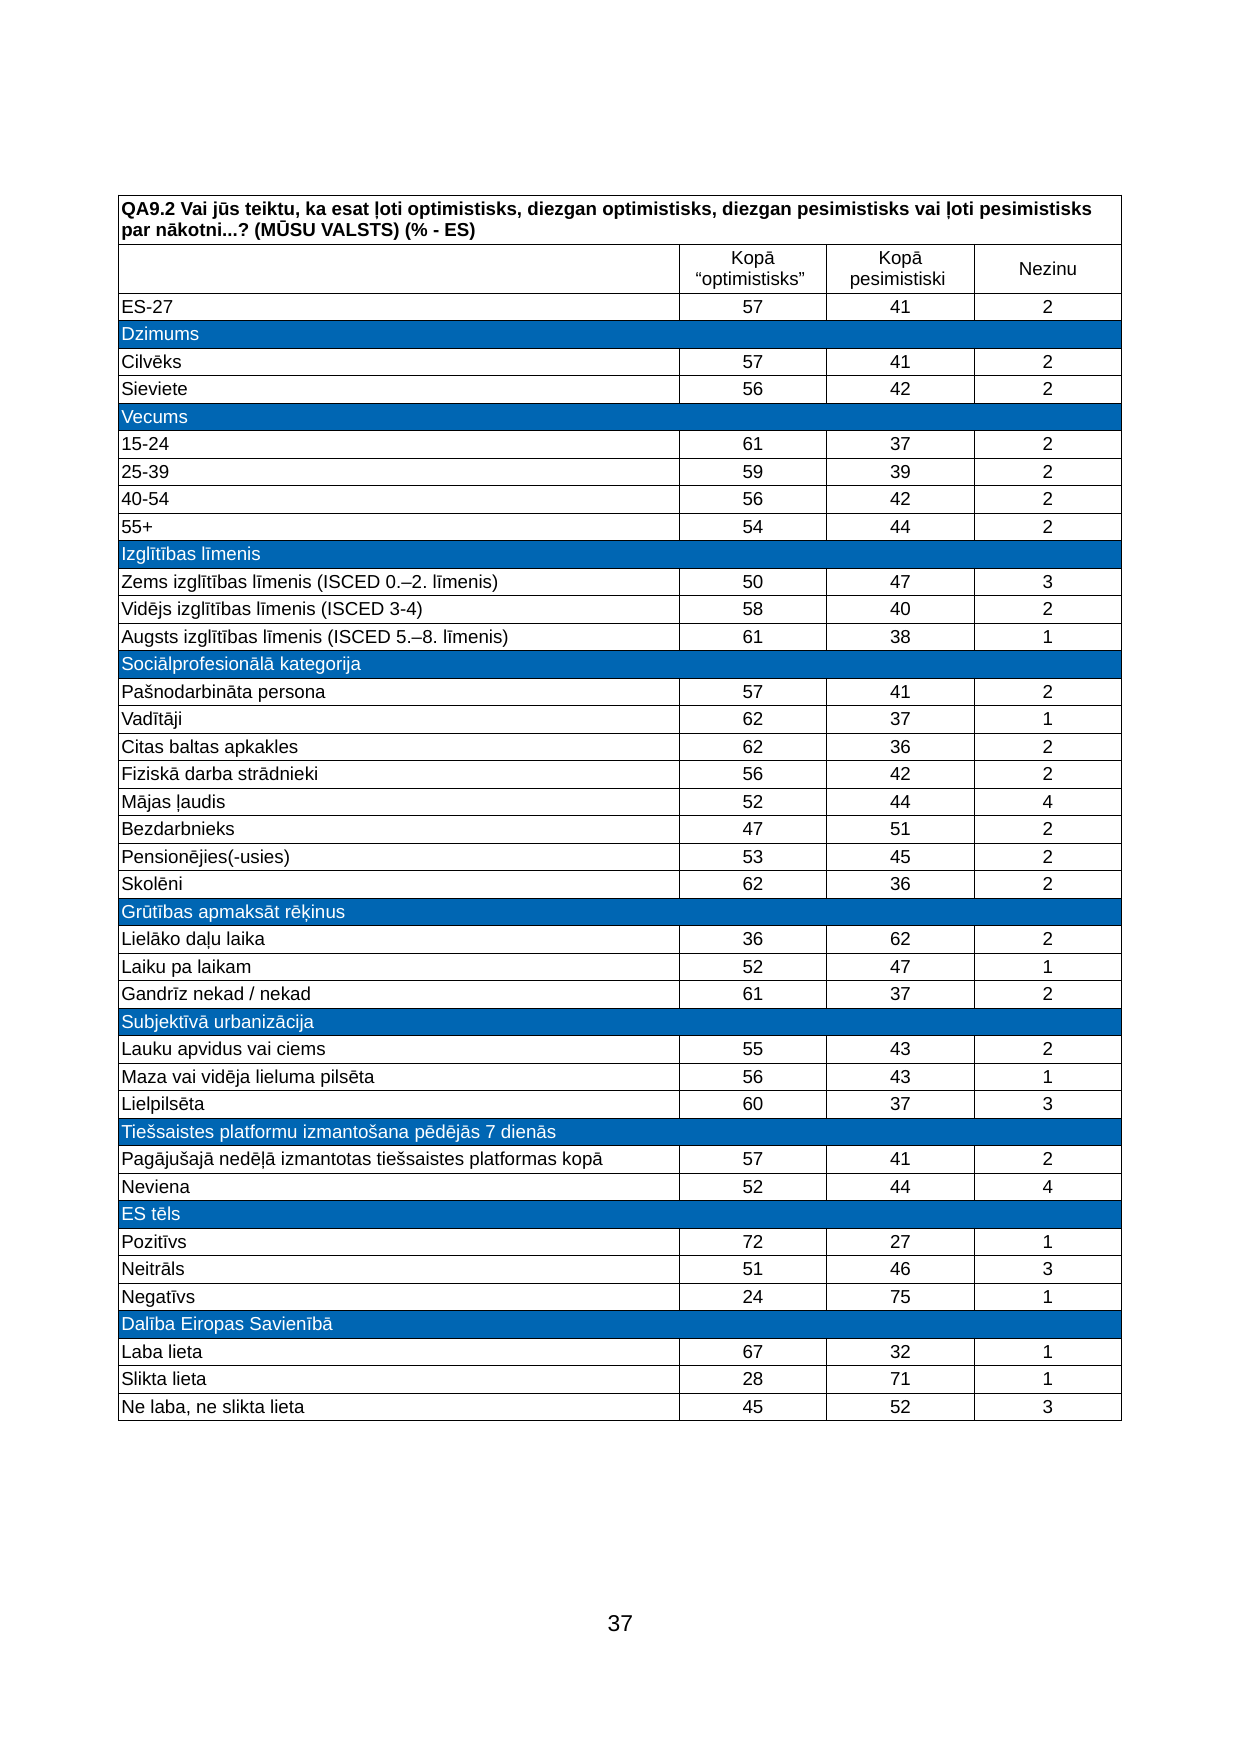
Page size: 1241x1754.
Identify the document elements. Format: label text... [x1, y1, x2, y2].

table_cell 46 [827, 1256, 974, 1283]
table_cell 3 [975, 1256, 1121, 1283]
table_cell 28 [680, 1366, 826, 1393]
table_cell Bezdarbnieks [119, 816, 679, 843]
table_cell 56 [680, 761, 826, 788]
table_cell 32 [827, 1339, 974, 1365]
table_cell 42 [827, 376, 974, 403]
table_cell 40-54 [119, 486, 679, 513]
table_cell 43 [827, 1036, 974, 1063]
table_cell 4 [975, 1174, 1121, 1200]
table_cell 2 [975, 871, 1121, 898]
table_cell 36 [827, 871, 974, 898]
table_cell 37 [827, 431, 974, 458]
table_cell 36 [827, 734, 974, 760]
table_cell Negatīvs [119, 1284, 679, 1310]
table_cell Nezinu [975, 245, 1121, 293]
table_cell 52 [827, 1394, 974, 1420]
table_cell Pozitīvs [119, 1229, 679, 1255]
table_cell 2 [975, 844, 1121, 870]
table_cell 57 [680, 679, 826, 705]
table_cell 4 [975, 789, 1121, 815]
table_cell Grūtības apmaksāt rēķinus [119, 899, 1121, 925]
table_cell Laiku pa laikam [119, 954, 679, 980]
table_cell 2 [975, 596, 1121, 623]
table_cell Vecums [119, 404, 1121, 430]
table_cell 57 [680, 349, 826, 375]
table_cell Pašnodarbināta persona [119, 679, 679, 705]
table_cell 2 [975, 486, 1121, 513]
table_cell 2 [975, 294, 1121, 320]
table_cell Lielpilsēta [119, 1091, 679, 1118]
table_cell 71 [827, 1366, 974, 1393]
table_cell 2 [975, 981, 1121, 1008]
table_cell Skolēni [119, 871, 679, 898]
table_cell Fiziskā darba strādnieki [119, 761, 679, 788]
table_cell 41 [827, 679, 974, 705]
table_cell 45 [680, 1394, 826, 1420]
table_cell 42 [827, 486, 974, 513]
table_cell 50 [680, 569, 826, 595]
table_cell 52 [680, 954, 826, 980]
table_cell 53 [680, 844, 826, 870]
table_cell Gandrīz nekad / nekad [119, 981, 679, 1008]
table_cell Citas baltas apkakles [119, 734, 679, 760]
table_cell Cilvēks [119, 349, 679, 375]
table_cell 75 [827, 1284, 974, 1310]
table_cell 1 [975, 1366, 1121, 1393]
table_cell 2 [975, 761, 1121, 788]
table_cell 57 [680, 294, 826, 320]
table_cell 43 [827, 1064, 974, 1090]
table_cell 27 [827, 1229, 974, 1255]
table_cell 39 [827, 459, 974, 485]
table_cell 72 [680, 1229, 826, 1255]
table_cell 2 [975, 679, 1121, 705]
table_cell 61 [680, 431, 826, 458]
table_cell 24 [680, 1284, 826, 1310]
table_cell 37 [827, 706, 974, 733]
table_cell 40 [827, 596, 974, 623]
table_cell 37 [827, 981, 974, 1008]
table_cell 56 [680, 376, 826, 403]
table_cell 1 [975, 1229, 1121, 1255]
table_cell ES tēls [119, 1201, 1121, 1228]
table_cell 54 [680, 514, 826, 540]
table_cell 1 [975, 1284, 1121, 1310]
table_cell Augsts izglītības līmenis (ISCED 5.–8. līmenis) [119, 624, 679, 650]
table_cell Pensionējies(-usies) [119, 844, 679, 870]
table_cell 1 [975, 1339, 1121, 1365]
table_cell Laba lieta [119, 1339, 679, 1365]
table_cell Sieviete [119, 376, 679, 403]
table_cell Sociālprofesionālā kategorija [119, 651, 1121, 678]
table_cell Subjektīvā urbanizācija [119, 1009, 1121, 1035]
table_cell 2 [975, 926, 1121, 953]
table_cell Dalība Eiropas Savienībā [119, 1311, 1121, 1338]
table_cell 67 [680, 1339, 826, 1365]
table_cell 1 [975, 624, 1121, 650]
table_cell 38 [827, 624, 974, 650]
table_cell 1 [975, 1064, 1121, 1090]
table_cell 51 [680, 1256, 826, 1283]
table_cell 52 [680, 1174, 826, 1200]
table_cell 62 [827, 926, 974, 953]
table_cell 2 [975, 459, 1121, 485]
table_cell 2 [975, 431, 1121, 458]
table_cell 62 [680, 734, 826, 760]
table_cell 2 [975, 816, 1121, 843]
table_cell 25-39 [119, 459, 679, 485]
table_cell 55+ [119, 514, 679, 540]
table_cell 52 [680, 789, 826, 815]
table_cell 41 [827, 349, 974, 375]
table_cell Zems izglītības līmenis (ISCED 0.–2. līmenis) [119, 569, 679, 595]
table_cell 2 [975, 349, 1121, 375]
table_cell 56 [680, 1064, 826, 1090]
table_cell 47 [827, 569, 974, 595]
table_cell 2 [975, 514, 1121, 540]
table_cell 44 [827, 1174, 974, 1200]
table_cell 3 [975, 1091, 1121, 1118]
table_cell Maza vai vidēja lieluma pilsēta [119, 1064, 679, 1090]
table_cell 51 [827, 816, 974, 843]
table_cell 61 [680, 624, 826, 650]
table_cell Pagājušajā nedēļā izmantotas tiešsaistes platformas kopā [119, 1146, 679, 1173]
table_cell Neviena [119, 1174, 679, 1200]
table_cell 55 [680, 1036, 826, 1063]
table_cell 36 [680, 926, 826, 953]
table_cell 1 [975, 954, 1121, 980]
table_cell Slikta lieta [119, 1366, 679, 1393]
table_cell 45 [827, 844, 974, 870]
table_cell Vidējs izglītības līmenis (ISCED 3-4) [119, 596, 679, 623]
table_cell Kopā “optimistisks” [680, 245, 826, 293]
table_cell 2 [975, 734, 1121, 760]
table_cell 37 [827, 1091, 974, 1118]
table_cell 15-24 [119, 431, 679, 458]
table_cell 61 [680, 981, 826, 1008]
table_cell 42 [827, 761, 974, 788]
table_cell 2 [975, 1036, 1121, 1063]
table_cell 58 [680, 596, 826, 623]
table_cell Ne laba, ne slikta lieta [119, 1394, 679, 1420]
table_cell Vadītāji [119, 706, 679, 733]
table_cell 59 [680, 459, 826, 485]
table_cell Mājas ļaudis [119, 789, 679, 815]
table_cell Kopā pesimistiski [827, 245, 974, 293]
table_cell 41 [827, 1146, 974, 1173]
table_cell 57 [680, 1146, 826, 1173]
table_cell 2 [975, 1146, 1121, 1173]
table_cell 47 [680, 816, 826, 843]
table_cell 44 [827, 789, 974, 815]
table_cell 1 [975, 706, 1121, 733]
table_cell Izglītības līmenis [119, 541, 1121, 568]
table_cell Dzimums [119, 321, 1121, 348]
table_cell 41 [827, 294, 974, 320]
table_cell 47 [827, 954, 974, 980]
table_cell 3 [975, 1394, 1121, 1420]
table_cell [119, 245, 679, 293]
table_cell 56 [680, 486, 826, 513]
table_cell Lielāko daļu laika [119, 926, 679, 953]
table_cell Tiešsaistes platformu izmantošana pēdējās 7 dienās [119, 1119, 1121, 1145]
table_cell 2 [975, 376, 1121, 403]
table_cell 3 [975, 569, 1121, 595]
table_cell 44 [827, 514, 974, 540]
table_cell 62 [680, 871, 826, 898]
table_header QA9.2 Vai jūs teiktu, ka esat ļoti optimistisks, diezgan optimistisks, diezgan pesimistisks vai ļoti pesimistisks par nākotni...? (MŪSU VALSTS) (% - ES) [119, 196, 1121, 244]
table_cell Neitrāls [119, 1256, 679, 1283]
table_cell ES-27 [119, 294, 679, 320]
table_cell 62 [680, 706, 826, 733]
table_cell 60 [680, 1091, 826, 1118]
table_cell Lauku apvidus vai ciems [119, 1036, 679, 1063]
